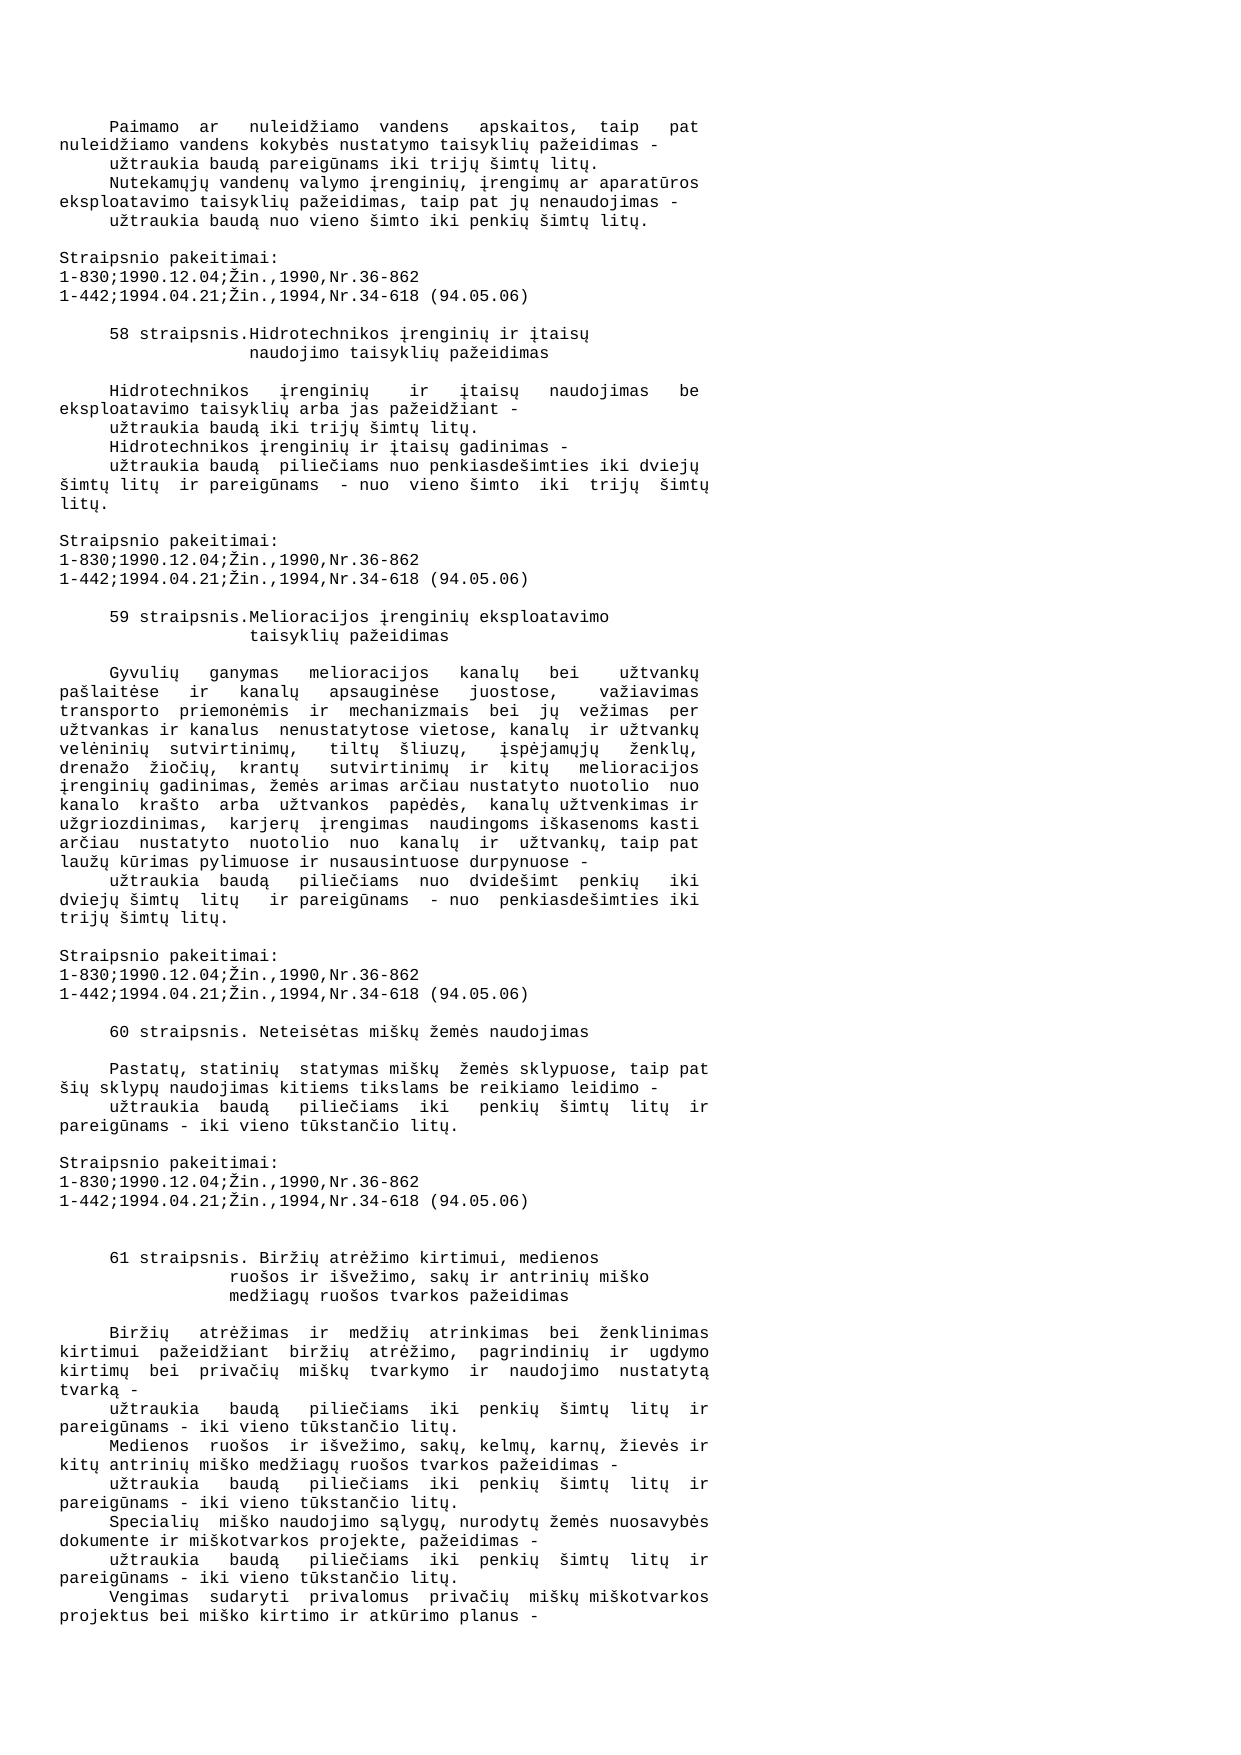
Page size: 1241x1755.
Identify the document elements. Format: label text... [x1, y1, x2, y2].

text užtraukia baudą piliečiams nuo dvidešimt penkių iki [59, 872, 1122, 891]
text 1-830;1990.12.04;Žin.,1990,Nr.36-862 [59, 552, 1122, 571]
text laužų kūrimas pylimuose ir nusausintuose durpynuose - [59, 853, 1122, 872]
text 1-830;1990.12.04;Žin.,1990,Nr.36-862 [59, 269, 1122, 288]
text eksploatavimo taisyklių pažeidimas, taip pat jų nenaudojimas - [59, 193, 1122, 212]
text užtraukia baudą nuo vieno šimto iki penkių šimtų litų. [59, 212, 1122, 231]
text nuleidžiamo vandens kokybės nustatymo taisyklių pažeidimas - [59, 137, 1122, 156]
text Straipsnio pakeitimai: [59, 250, 1122, 269]
text ruošos ir išvežimo, sakų ir antrinių miško [59, 1268, 1122, 1287]
text litų. [59, 495, 1122, 514]
text kitų antrinių miško medžiagų ruošos tvarkos pažeidimas - [59, 1457, 1122, 1476]
text kirtimų bei privačių miškų tvarkymo ir naudojimo nustatytą [59, 1362, 1122, 1381]
text trijų šimtų litų. [59, 910, 1122, 929]
text Straipsnio pakeitimai: [59, 1155, 1122, 1174]
text Gyvulių ganymas melioracijos kanalų bei užtvankų [59, 665, 1122, 684]
text Pastatų, statinių statymas miškų žemės sklypuose, taip pat [59, 1061, 1122, 1080]
text 61 straipsnis. Biržių atrėžimo kirtimui, medienos [59, 1249, 1122, 1268]
text užtraukia baudą piliečiams nuo penkiasdešimties iki dviejų [59, 457, 1122, 476]
text Hidrotechnikos įrenginių ir įtaisų naudojimas be [59, 382, 1122, 401]
text Hidrotechnikos įrenginių ir įtaisų gadinimas - [59, 439, 1122, 457]
text Medienos ruošos ir išvežimo, sakų, kelmų, karnų, žievės ir [59, 1438, 1122, 1457]
text pareigūnams - iki vieno tūkstančio litų. [59, 1117, 1122, 1136]
text įrenginių gadinimas, žemės arimas arčiau nustatyto nuotolio nuo [59, 778, 1122, 797]
text arčiau nustatyto nuotolio nuo kanalų ir užtvankų, taip pat [59, 834, 1122, 853]
text taisyklių pažeidimas [59, 627, 1122, 646]
text 1-442;1994.04.21;Žin.,1994,Nr.34-618 (94.05.06) [59, 1193, 1122, 1212]
text 1-442;1994.04.21;Žin.,1994,Nr.34-618 (94.05.06) [59, 571, 1122, 589]
text 59 straipsnis.Melioracijos įrenginių eksploatavimo [59, 608, 1122, 627]
text Biržių atrėžimas ir medžių atrinkimas bei ženklinimas [59, 1325, 1122, 1344]
text 1-442;1994.04.21;Žin.,1994,Nr.34-618 (94.05.06) [59, 288, 1122, 307]
text pareigūnams - iki vieno tūkstančio litų. [59, 1570, 1122, 1589]
text kirtimui pažeidžiant biržių atrėžimo, pagrindinių ir ugdymo [59, 1344, 1122, 1362]
text užtraukia baudą piliečiams iki penkių šimtų litų ir [59, 1476, 1122, 1494]
text kanalo krašto arba užtvankos papėdės, kanalų užtvenkimas ir [59, 797, 1122, 816]
text drenažo žiočių, krantų sutvirtinimų ir kitų melioracijos [59, 759, 1122, 778]
text Specialių miško naudojimo sąlygų, nurodytų žemės nuosavybės [59, 1513, 1122, 1532]
text naudojimo taisyklių pažeidimas [59, 344, 1122, 363]
text 1-830;1990.12.04;Žin.,1990,Nr.36-862 [59, 1174, 1122, 1193]
text užtraukia baudą piliečiams iki penkių šimtų litų ir [59, 1400, 1122, 1419]
text tvarką - [59, 1381, 1122, 1400]
text Straipsnio pakeitimai: [59, 533, 1122, 552]
text užgriozdinimas, karjerų įrengimas naudingoms iškasenoms kasti [59, 816, 1122, 834]
text dokumente ir miškotvarkos projekte, pažeidimas - [59, 1532, 1122, 1551]
text šimtų litų ir pareigūnams - nuo vieno šimto iki trijų šimtų [59, 476, 1122, 495]
text medžiagų ruošos tvarkos pažeidimas [59, 1287, 1122, 1306]
text Straipsnio pakeitimai: [59, 948, 1122, 967]
text transporto priemonėmis ir mechanizmais bei jų vežimas per [59, 703, 1122, 721]
text užtraukia baudą pareigūnams iki trijų šimtų litų. [59, 156, 1122, 175]
text užtraukia baudą iki trijų šimtų litų. [59, 420, 1122, 439]
text užtvankas ir kanalus nenustatytose vietose, kanalų ir užtvankų [59, 721, 1122, 740]
text Paimamo ar nuleidžiamo vandens apskaitos, taip pat [59, 118, 1122, 137]
text užtraukia baudą piliečiams iki penkių šimtų litų ir [59, 1098, 1122, 1117]
text projektus bei miško kirtimo ir atkūrimo planus - [59, 1608, 1122, 1626]
text dviejų šimtų litų ir pareigūnams - nuo penkiasdešimties iki [59, 891, 1122, 910]
text šių sklypų naudojimas kitiems tikslams be reikiamo leidimo - [59, 1080, 1122, 1098]
text pareigūnams - iki vieno tūkstančio litų. [59, 1419, 1122, 1438]
text eksploatavimo taisyklių arba jas pažeidžiant - [59, 401, 1122, 420]
text 58 straipsnis.Hidrotechnikos įrenginių ir įtaisų [59, 326, 1122, 344]
text pašlaitėse ir kanalų apsauginėse juostose, važiavimas [59, 684, 1122, 703]
text pareigūnams - iki vieno tūkstančio litų. [59, 1494, 1122, 1513]
text 1-442;1994.04.21;Žin.,1994,Nr.34-618 (94.05.06) [59, 985, 1122, 1004]
text velėninių sutvirtinimų, tiltų šliuzų, įspėjamųjų ženklų, [59, 740, 1122, 759]
text Vengimas sudaryti privalomus privačių miškų miškotvarkos [59, 1589, 1122, 1608]
text 1-830;1990.12.04;Žin.,1990,Nr.36-862 [59, 967, 1122, 985]
text 60 straipsnis. Neteisėtas miškų žemės naudojimas [59, 1023, 1122, 1042]
text Nutekamųjų vandenų valymo įrenginių, įrengimų ar aparatūros [59, 175, 1122, 193]
text užtraukia baudą piliečiams iki penkių šimtų litų ir [59, 1551, 1122, 1570]
